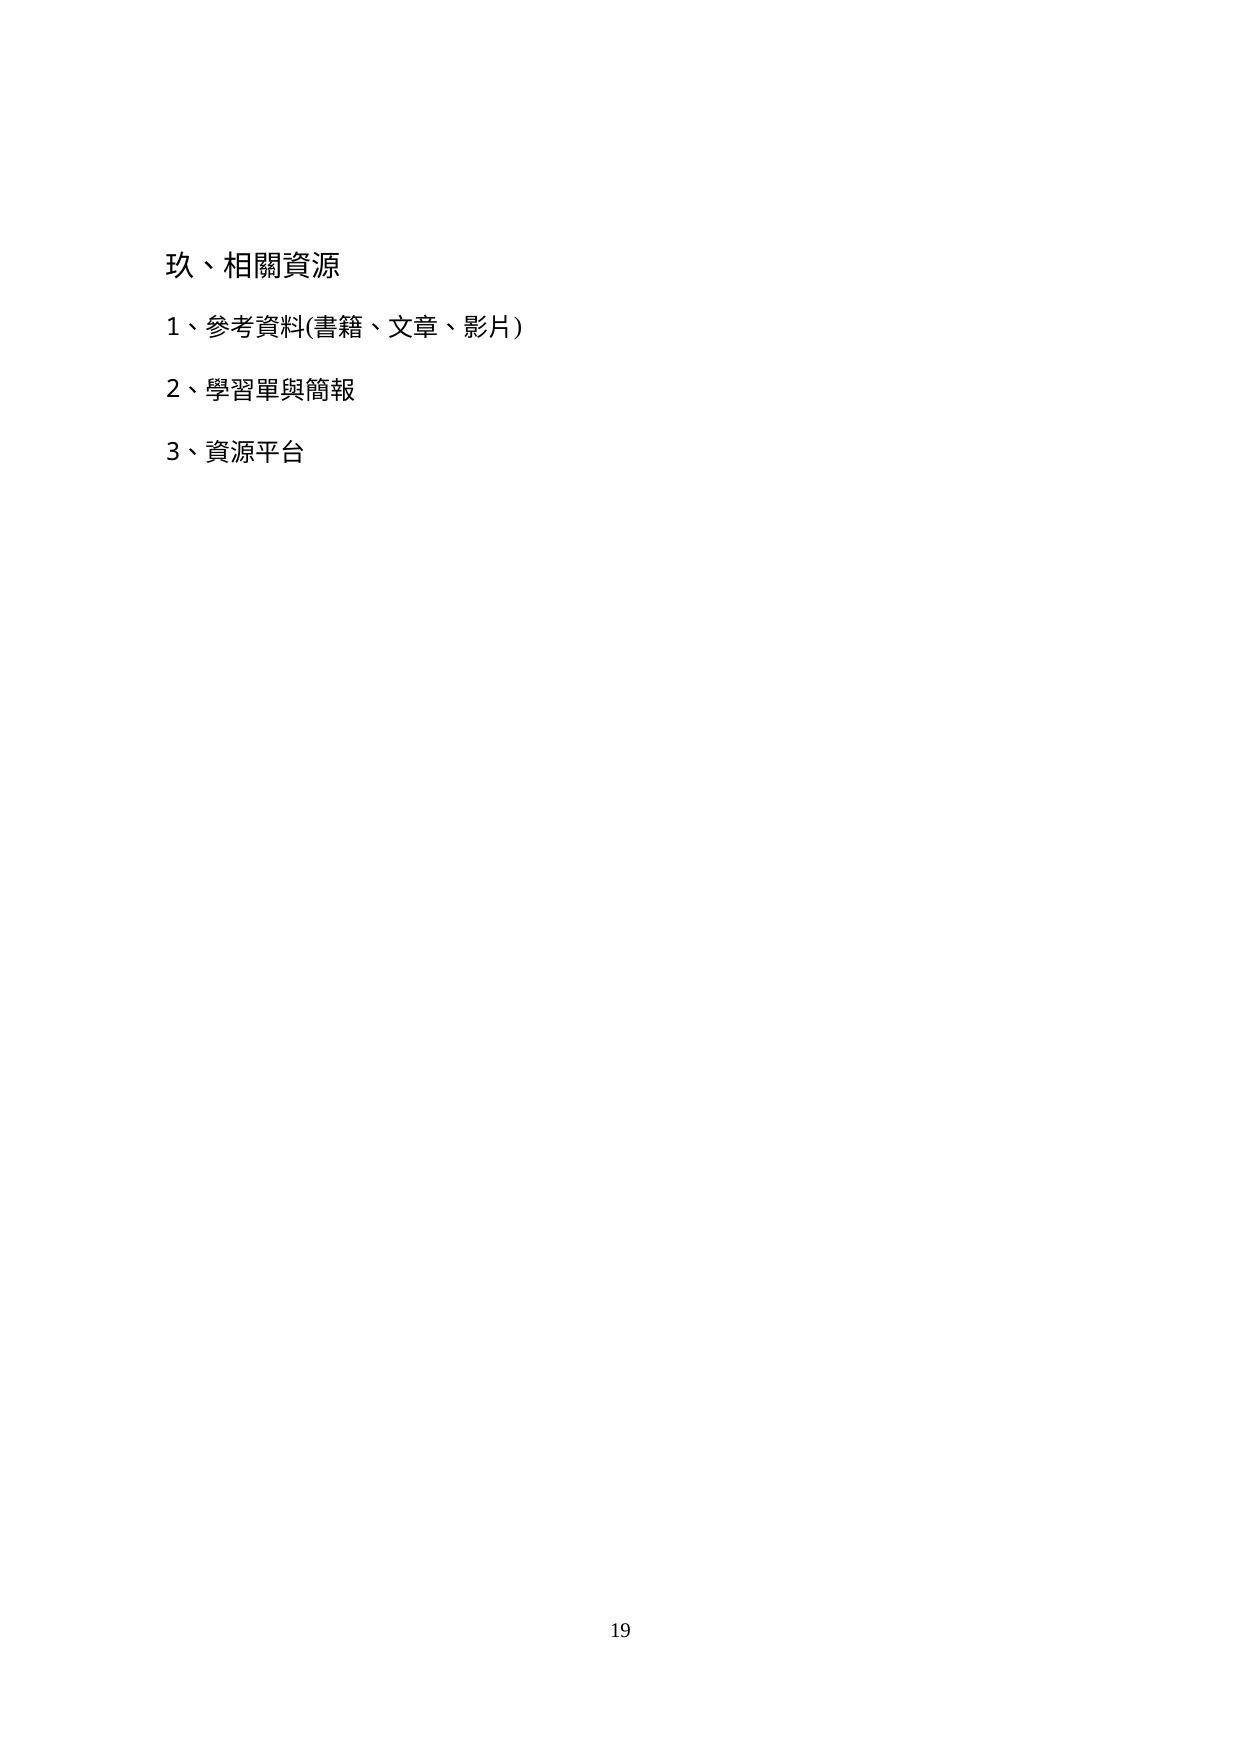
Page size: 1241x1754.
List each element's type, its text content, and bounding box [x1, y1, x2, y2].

list 資源平台 [165, 409, 1075, 472]
list 相關資源 [165, 222, 1075, 284]
list 學習單與簡報 [165, 347, 1075, 409]
list 參考資料(書籍、文章、影片) [165, 284, 1075, 347]
